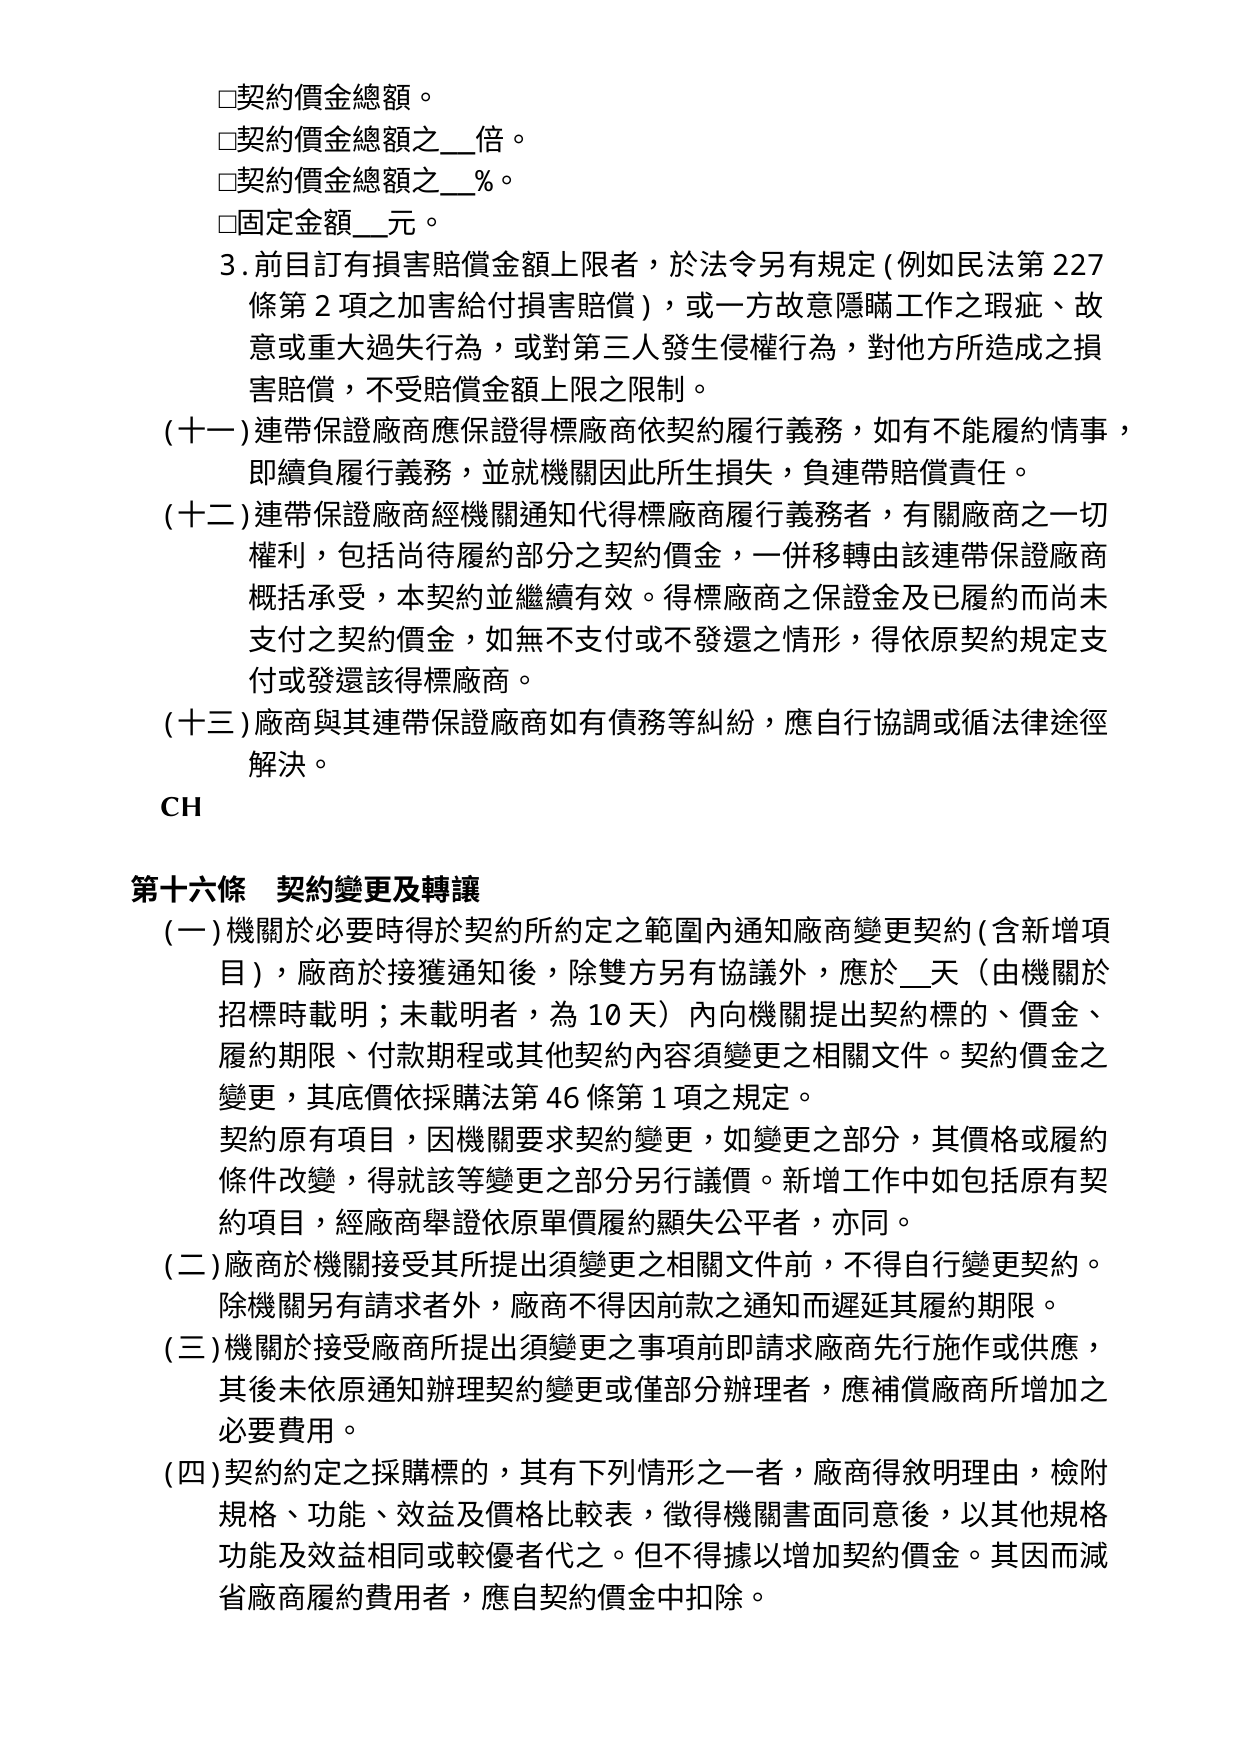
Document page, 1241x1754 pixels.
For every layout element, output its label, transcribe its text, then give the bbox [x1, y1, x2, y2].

text (一)機關於必要時得於契約所約定之範圍內通知廠商變更契約(含新增項目)，廠商於接獲通知後，除雙方另有協議外，應於 天（由機關於招標時載明；未載明者，為10天）內向機關提出契約標的、價金、履約期限、付款期程或其他契約內容須變更之相關文件。契約價金之變更，其底價依採購法第46條第1項之規定。 [159, 908, 1110, 1117]
text (十一)連帶保證廠商應保證得標廠商依契約履行義務，如有不能履約情事，即續負履行義務，並就機關因此所生損失，負連帶賠償責任。 [159, 408, 1110, 492]
text (十三)廠商與其連帶保證廠商如有債務等糾紛，應自行協調或循法律途徑解決。 [159, 700, 1110, 783]
text □契約價金總額之__%。 [218, 158, 1104, 200]
text (十二)連帶保證廠商經機關通知代得標廠商履行義務者，有關廠商之一切權利，包括尚待履約部分之契約價金，一併移轉由該連帶保證廠商概括承受，本契約並繼續有效。得標廠商之保證金及已履約而尚未支付之契約價金，如無不支付或不發還之情形，得依原契約規定支付或發還該得標廠商。 [159, 492, 1110, 700]
text  [159, 783, 1110, 825]
text □契約價金總額。 [218, 75, 1104, 117]
text (二)廠商於機關接受其所提出須變更之相關文件前，不得自行變更契約。除機關另有請求者外，廠商不得因前款之通知而遲延其履約期限。 [159, 1242, 1110, 1325]
text 契約原有項目，因機關要求契約變更，如變更之部分，其價格或履約條件改變，得就該等變更之部分另行議價。新增工作中如包括原有契約項目，經廠商舉證依原單價履約顯失公平者，亦同。 [218, 1117, 1110, 1242]
text 3.前目訂有損害賠償金額上限者，於法令另有規定(例如民法第227條第2項之加害給付損害賠償)，或一方故意隱瞞工作之瑕疵、故意或重大過失行為，或對第三人發生侵權行為，對他方所造成之損害賠償，不受賠償金額上限之限制。 [218, 242, 1104, 408]
text □固定金額__元。 [218, 200, 1104, 242]
text (四)契約約定之採購標的，其有下列情形之一者，廠商得敘明理由，檢附規格、功能、效益及價格比較表，徵得機關書面同意後，以其他規格、功能及效益相同或較優者代之。但不得據以增加契約價金。其因而減省廠商履約費用者，應自契約價金中扣除。 [159, 1450, 1110, 1617]
text (三)機關於接受廠商所提出須變更之事項前即請求廠商先行施作或供應，其後未依原通知辦理契約變更或僅部分辦理者，應補償廠商所增加之必要費用。 [159, 1325, 1110, 1450]
text □契約價金總額之__倍。 [218, 117, 1104, 158]
text 第十六條 契約變更及轉讓 [130, 867, 1110, 908]
